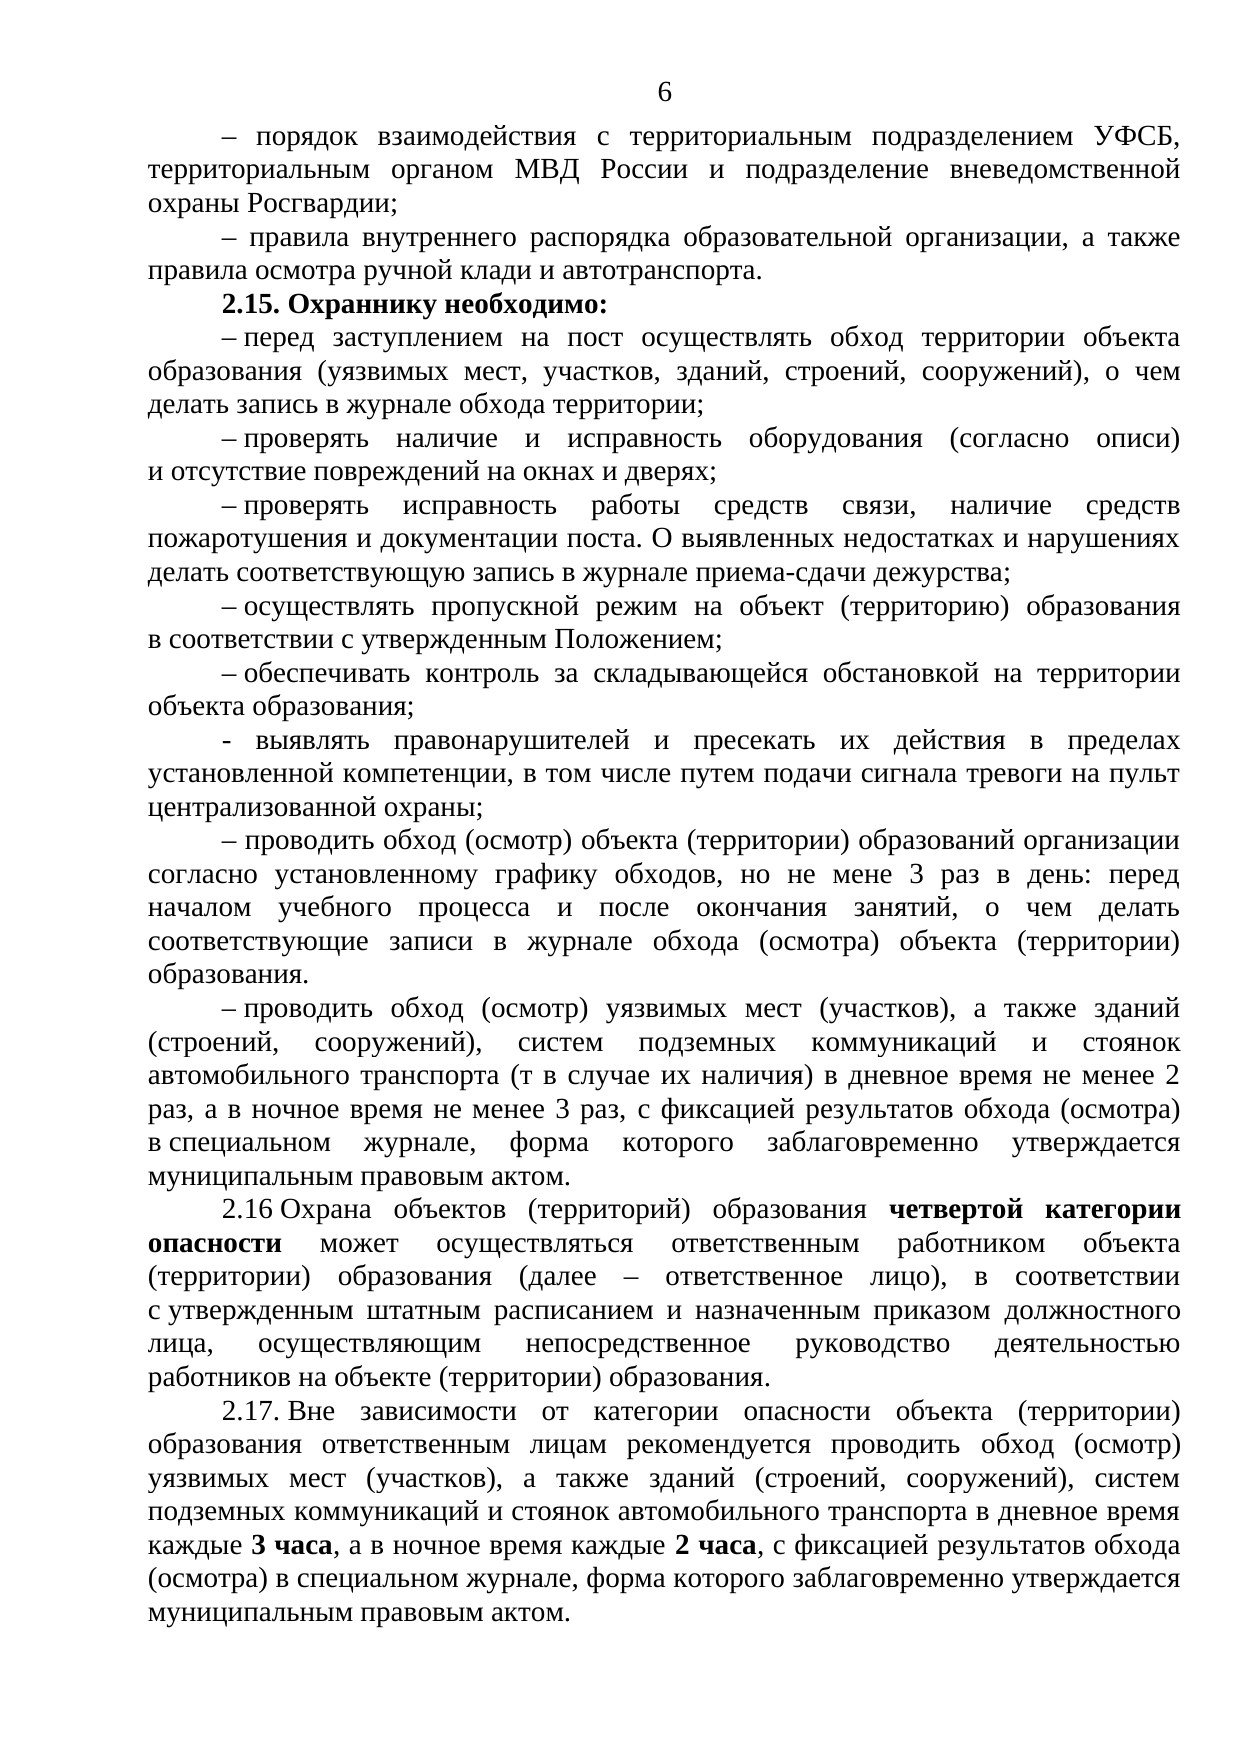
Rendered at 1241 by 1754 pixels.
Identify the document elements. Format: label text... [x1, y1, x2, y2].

text 2.15. Охраннику необходимо: [148, 286, 1181, 319]
text – обеспечивать контроль за складывающейся обстановкой на территории объекта образования; [148, 655, 1181, 722]
text 2.16 Охрана объектов (территорий) образования четвертой категории опасности может осуществляться ответственным работником объекта (территории) образования (далее – ответственное лицо), в соответствии с утвержденным штатным расписанием и назначенным приказом должностного лица, осуществляющим непосредственное руководство деятельностью работников на объекте (территории) образования. [148, 1191, 1181, 1393]
text – правила внутреннего распорядка образовательной организации, а также правила осмотра ручной клади и автотранспорта. [148, 219, 1181, 286]
text – перед заступлением на пост осуществлять обход территории объекта образования (уязвимых мест, участков, зданий, строений, сооружений), о чем делать запись в журнале обхода территории; [148, 319, 1181, 420]
text - выявлять правонарушителей и пресекать их действия в пределах установленной компетенции, в том числе путем подачи сигнала тревоги на пульт централизованной охраны; [148, 722, 1181, 822]
text – проводить обход (осмотр) уязвимых мест (участков), а также зданий (строений, сооружений), систем подземных коммуникаций и стоянок автомобильного транспорта (т в случае их наличия) в дневное время не менее 2 раз, а в ночное время не менее 3 раз, с фиксацией результатов обхода (осмотра) в специальном журнале, форма которого заблаговременно утверждается муниципальным правовым актом. [148, 990, 1181, 1191]
text – порядок взаимодействия с территориальным подразделением УФСБ, территориальным органом МВД России и подразделение вневедомственной охраны Росгвардии; [148, 118, 1181, 219]
text – проводить обход (осмотр) объекта (территории) образований организации согласно установленному графику обходов, но не мене 3 раз в день: перед началом учебного процесса и после окончания занятий, о чем делать соответствующие записи в журнале обхода (осмотра) объекта (территории) образования. [148, 822, 1181, 990]
text 2.17. Вне зависимости от категории опасности объекта (территории) образования ответственным лицам рекомендуется проводить обход (осмотр) уязвимых мест (участков), а также зданий (строений, сооружений), систем подземных коммуникаций и стоянок автомобильного транспорта в дневное время каждые 3 часа, а в ночное время каждые 2 часа, с фиксацией результатов обхода (осмотра) в специальном журнале, форма которого заблаговременно утверждается муниципальным правовым актом. [148, 1393, 1181, 1627]
text – проверять наличие и исправность оборудования (согласно описи) и отсутствие повреждений на окнах и дверях; [148, 420, 1181, 487]
text – проверять исправность работы средств связи, наличие средств пожаротушения и документации поста. О выявленных недостатках и нарушениях делать соответствующую запись в журнале приема-сдачи дежурства; [148, 487, 1181, 588]
text – осуществлять пропускной режим на объект (территорию) образования в соответствии с утвержденным Положением; [148, 588, 1181, 655]
